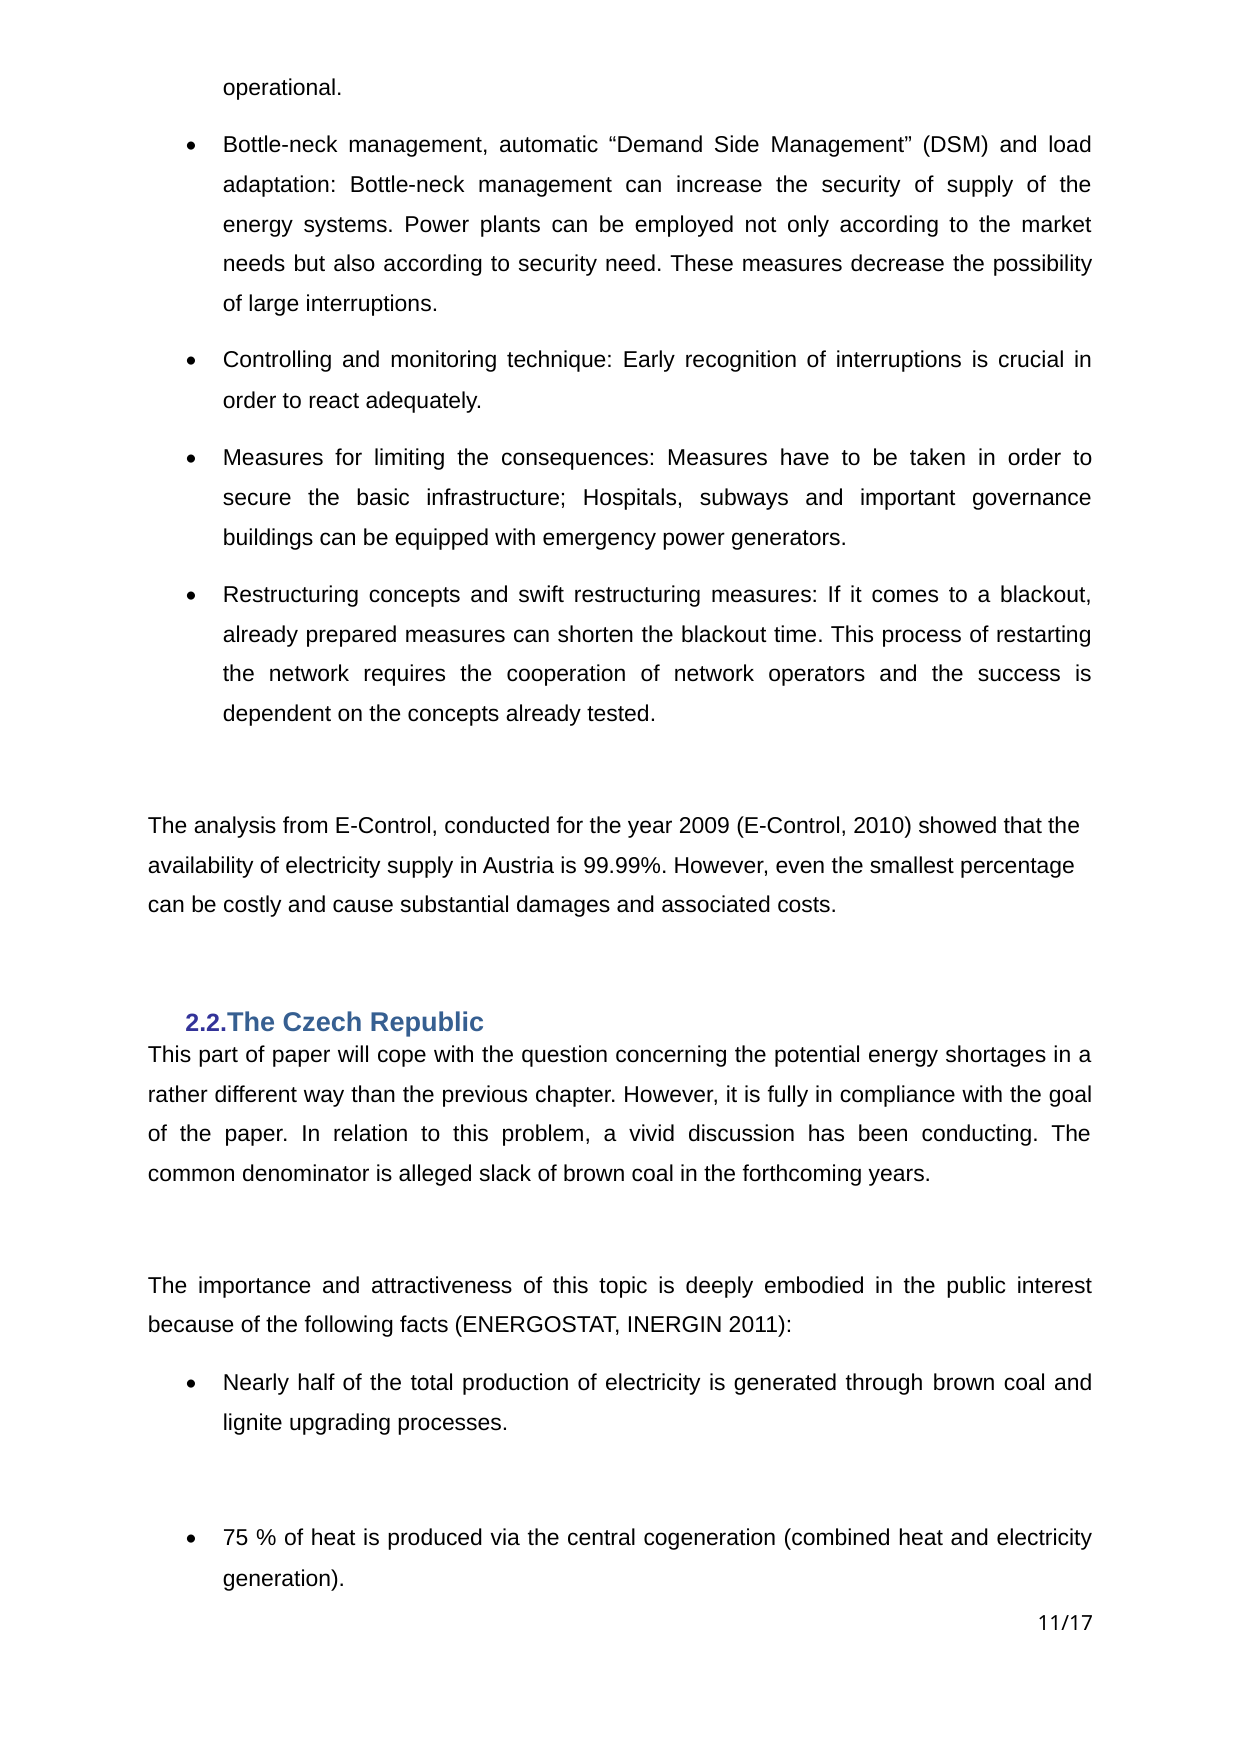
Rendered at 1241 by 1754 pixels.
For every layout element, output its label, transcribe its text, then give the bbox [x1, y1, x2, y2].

list Nearly half of the total production of electricity is generated through brown coal and lignite upgrading processes. [185, 1368, 1093, 1435]
list Bottle-neck management, automatic “Demand Side Management” (DSM) and load adaptation: Bottle-neck management can increase the security of supply of the energy systems. Power plants can be employed not only according to the market needs but also according to security need. These measures decrease the possibility of large interruptions. [185, 130, 1093, 316]
list Controlling and monitoring technique: Early recognition of interruptions is crucial in order to react adequately. [185, 346, 1093, 413]
text This part of paper will cope with the question concerning the potential energy shortages in a rather different way than the previous chapter. However, it is fully in compliance with the goal of the paper. In relation to this problem, a vivid discussion has been conducting. The common denominator is alleged slack of brown coal in the forthcoming years. [148, 1041, 1093, 1186]
text The importance and attractiveness of this topic is deeply embodied in the public interest because of the following facts (ENERGOSTAT, INERGIN 2011): [148, 1272, 1093, 1338]
text The analysis from E-Control, conducted for the year 2009 (E-Control, 2010) showed that the availability of electricity supply in Austria is 99.99%. However, even the smallest percentage can be costly and cause substantial damages and associated costs. [148, 812, 1093, 917]
list Measures for limiting the consequences: Measures have to be taken in order to secure the basic infrastructure; Hospitals, subways and important governance buildings can be equipped with emergency power generators. [185, 443, 1093, 550]
list Restructuring concepts and swift restructuring measures: If it comes to a blackout, already prepared measures can shorten the blackout time. This process of restarting the network requires the cooperation of network operators and the success is dependent on the concepts already tested. [185, 580, 1093, 726]
list 75 % of heat is produced via the central cogeneration (combined heat and electricity generation). [185, 1523, 1093, 1591]
list The Czech Republic [185, 1006, 1093, 1037]
list operational. [185, 74, 1093, 100]
